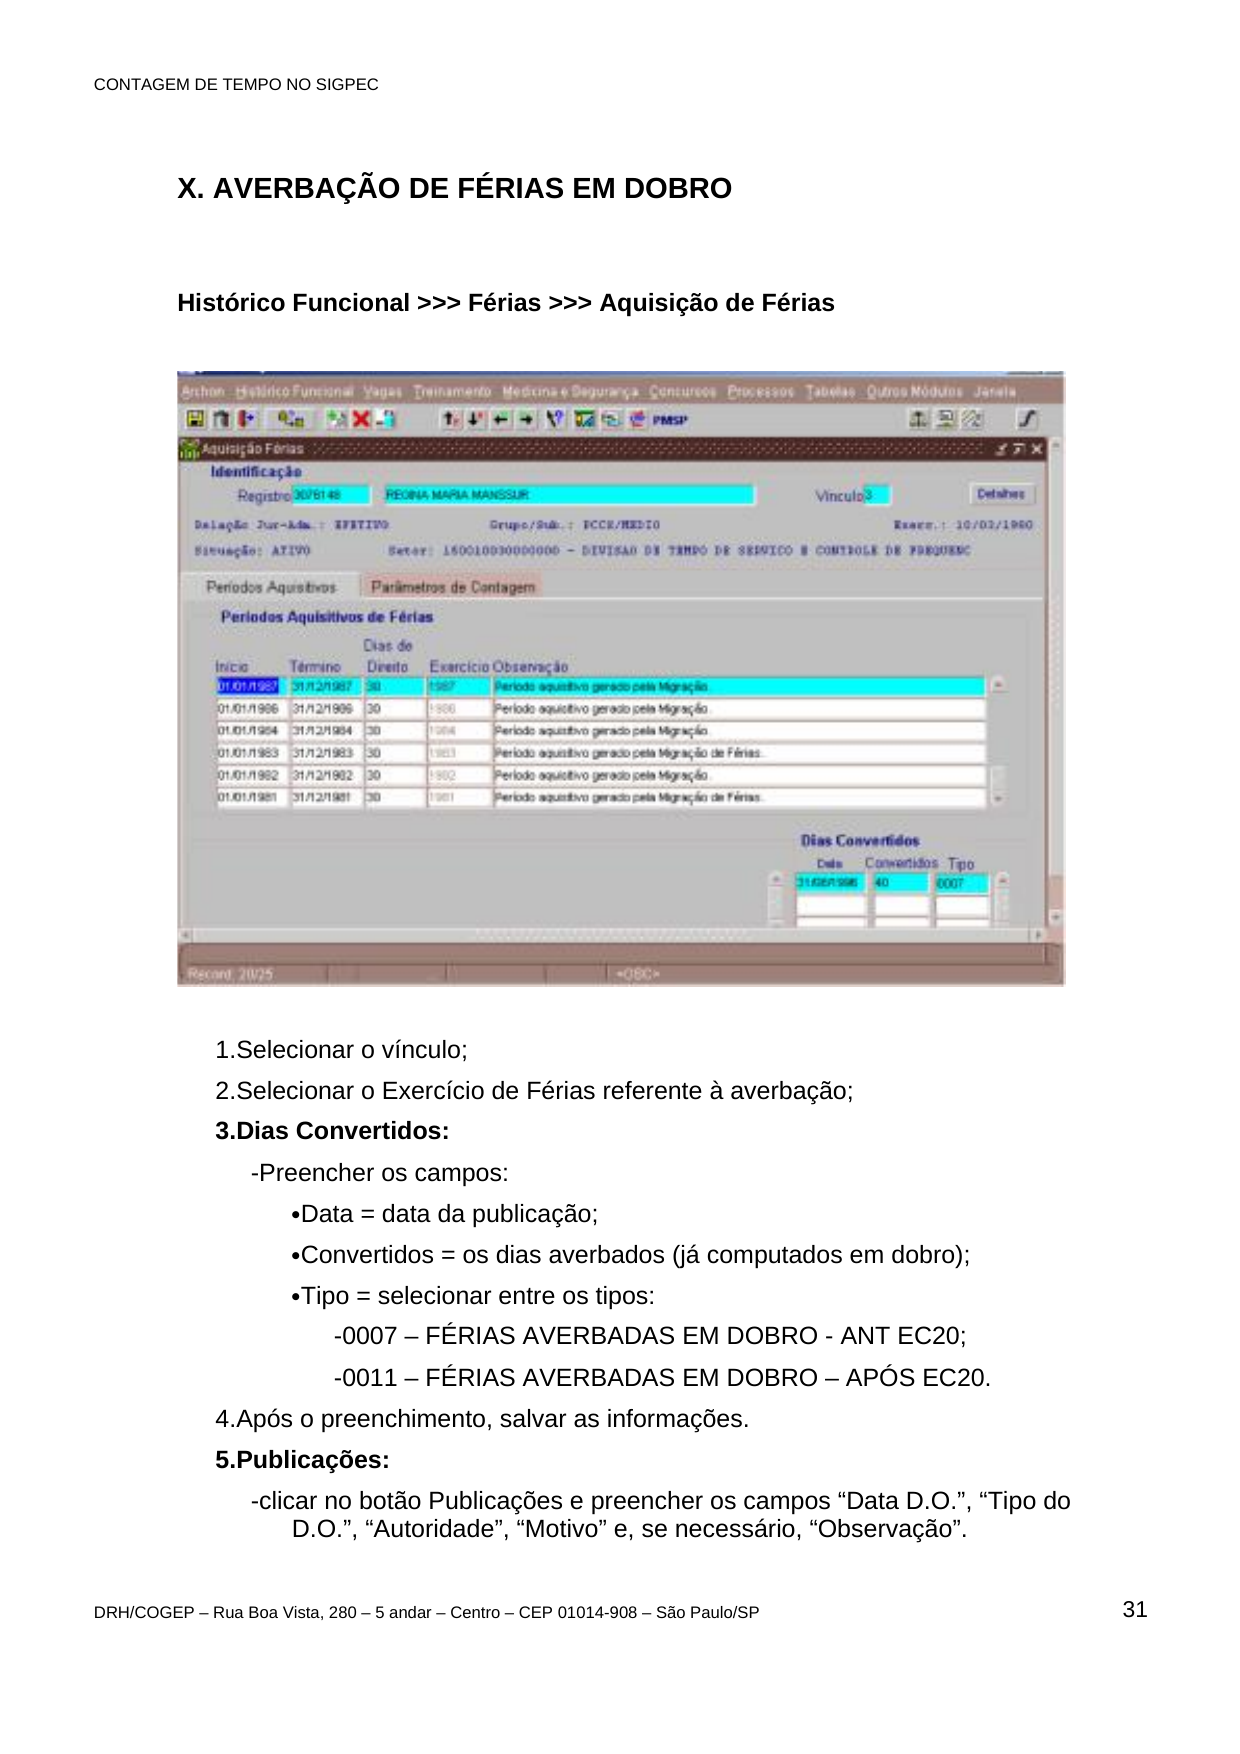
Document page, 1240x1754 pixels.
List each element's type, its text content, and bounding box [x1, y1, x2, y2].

list Preencher os campos: [251, 1158, 1148, 1187]
table_header 31 [942, 1596, 1148, 1622]
list 0011 – FÉRIAS AVERBADAS EM DOBRO – APÓS EC20. [334, 1363, 1148, 1392]
list Publicações: [215, 1445, 1148, 1473]
list Após o preenchimento, salvar as informações. [215, 1404, 1148, 1432]
list Selecionar o Exercício de Férias referente à averbação; [215, 1076, 1148, 1104]
list Tipo = selecionar entre os tipos: [292, 1281, 1148, 1310]
text Histórico Funcional >>> Férias >>> Aquisição de Férias [177, 288, 1148, 316]
list Selecionar o vínculo; [215, 1035, 1148, 1063]
table_header DRH/COGEP – Rua Boa Vista, 280 – 5 andar – Centro – CEP 01014-908 – São Paulo/SP [94, 1596, 942, 1622]
list 0007 – FÉRIAS AVERBADAS EM DOBRO - ANT EC20; [334, 1321, 1148, 1350]
list Convertidos = os dias averbados (já computados em dobro); [292, 1240, 1148, 1268]
list Data = data da publicação; [292, 1199, 1148, 1228]
text CONTAGEM DE TEMPO NO SIGPEC [94, 75, 1148, 94]
list Dias Convertidos: [215, 1116, 1148, 1145]
text X. AVERBAÇÃO DE FÉRIAS EM DOBRO [177, 171, 1148, 204]
list clicar no botão Publicações e preencher os campos “Data D.O.”, “Tipo do D.O.”, “Autoridade”, “Motivo” e, se necessário, “Observação”. [251, 1487, 1106, 1543]
